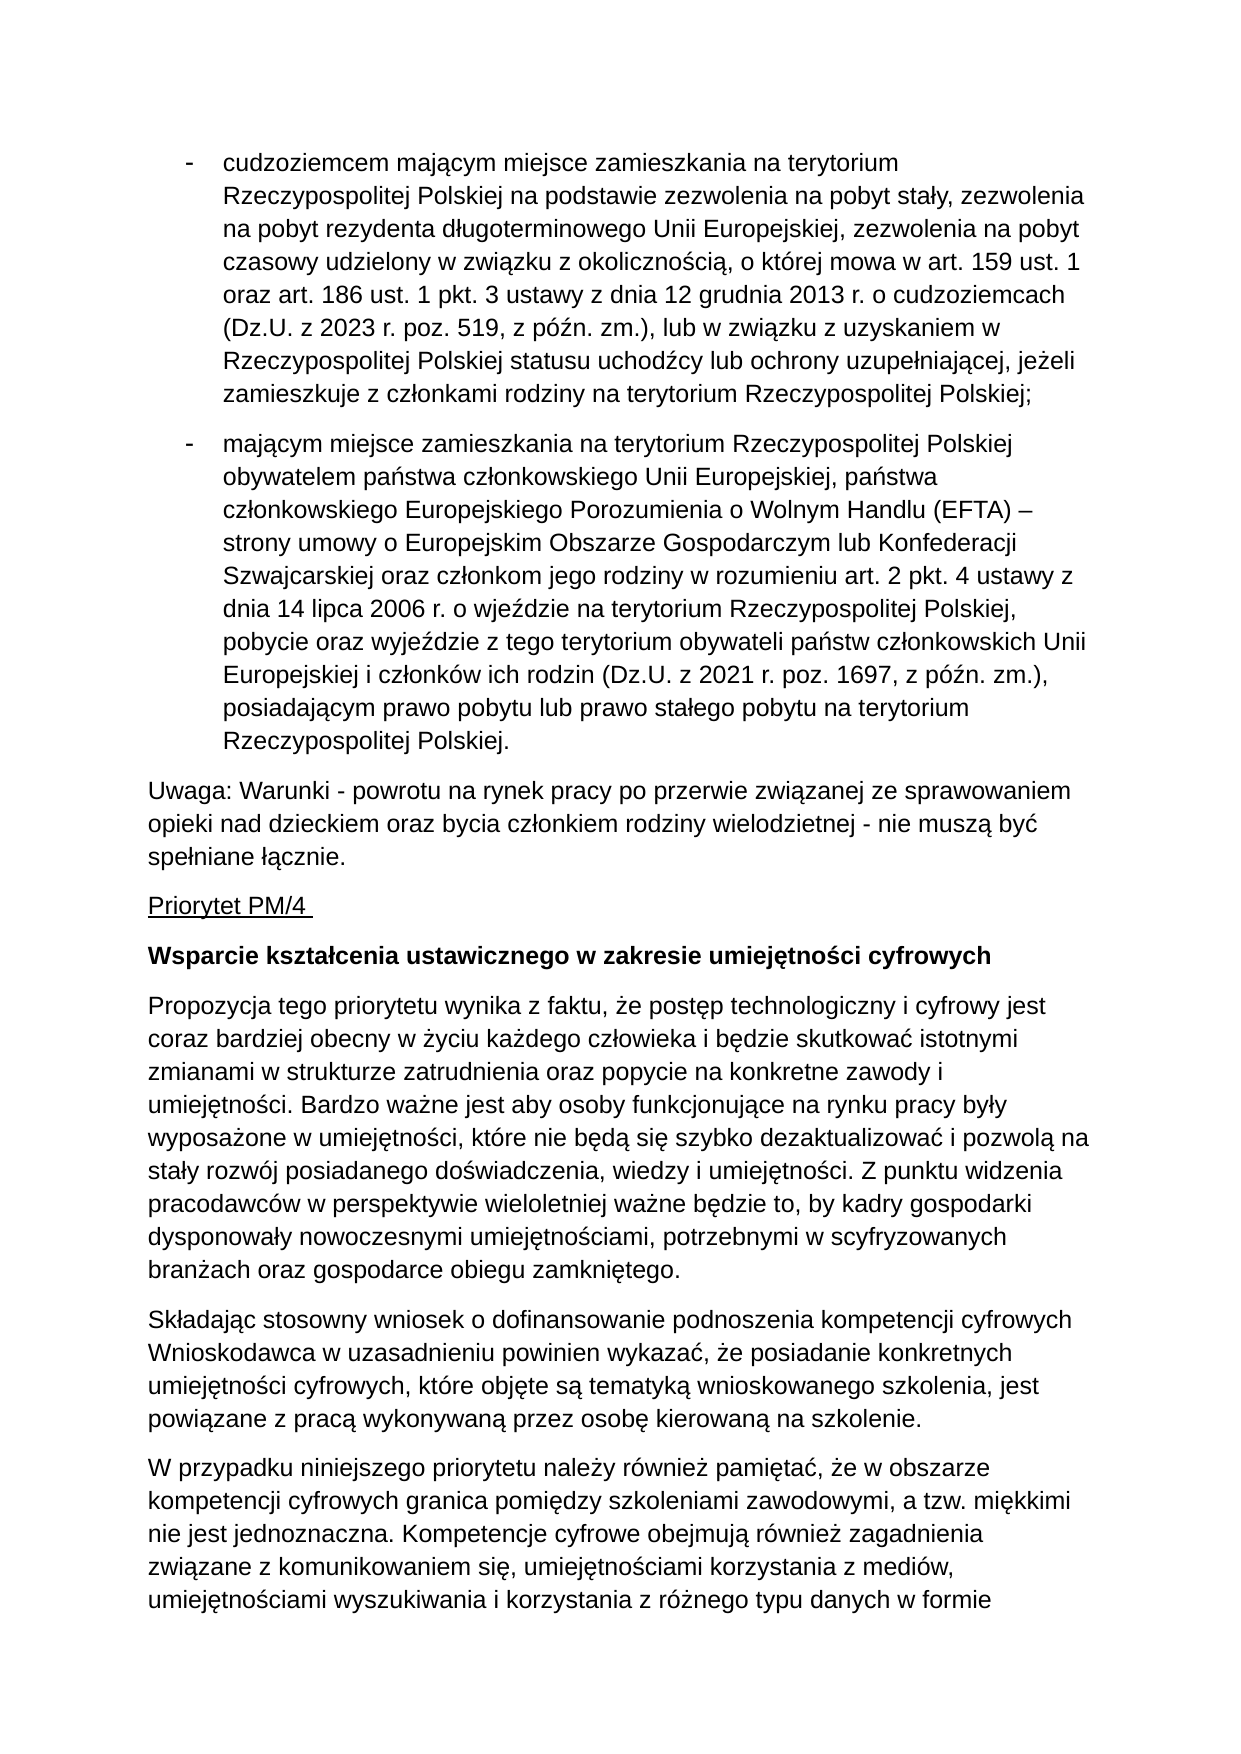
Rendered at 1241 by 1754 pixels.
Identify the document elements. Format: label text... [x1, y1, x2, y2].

text Wsparcie kształcenia ustawicznego w zakresie umiejętności cyfrowych [148, 941, 1092, 970]
text Składając stosowny wniosek o dofinansowanie podnoszenia kompetencji cyfrowych Wnioskodawca w uzasadnieniu powinien wykazać, że posiadanie konkretnych umiejętności cyfrowych, które objęte są tematyką wnioskowanego szkolenia, jest powiązane z pracą wykonywaną przez osobę kierowaną na szkolenie. [148, 1304, 1092, 1432]
list cudzoziemcem mającym miejsce zamieszkania na terytorium Rzeczypospolitej Polskiej na podstawie zezwolenia na pobyt stały, zezwolenia na pobyt rezydenta długoterminowego Unii Europejskiej, zezwolenia na pobyt czasowy udzielony w związku z okolicznością, o której mowa w art. 159 ust. 1 oraz art. 186 ust. 1 pkt. 3 ustawy z dnia 12 grudnia 2013 r. o cudzoziemcach (Dz.U. z 2023 r. poz. 519, z późn. zm.), lub w związku z uzyskaniem w Rzeczypospolitej Polskiej statusu uchodźcy lub ochrony uzupełniającej, jeżeli zamieszkuje z członkami rodziny na terytorium Rzeczypospolitej Polskiej; [185, 148, 1092, 408]
text W przypadku niniejszego priorytetu należy również pamiętać, że w obszarze kompetencji cyfrowych granica pomiędzy szkoleniami zawodowymi, a tzw. miękkimi nie jest jednoznaczna. Kompetencje cyfrowe obejmują również zagadnienia związane z komunikowaniem się, umiejętnościami korzystania z mediów, umiejętnościami wyszukiwania i korzystania z różnego typu danych w formie [148, 1453, 1092, 1614]
text Uwaga: Warunki - powrotu na rynek pracy po przerwie związanej ze sprawowaniem opieki nad dzieckiem oraz bycia członkiem rodziny wielodzietnej - nie muszą być spełniane łącznie. [148, 776, 1092, 870]
text Priorytet PM/4 [148, 891, 1092, 920]
text Propozycja tego priorytetu wynika z faktu, że postęp technologiczny i cyfrowy jest coraz bardziej obecny w życiu każdego człowieka i będzie skutkować istotnymi zmianami w strukturze zatrudnienia oraz popycie na konkretne zawody i umiejętności. Bardzo ważne jest aby osoby funkcjonujące na rynku pracy były wyposażone w umiejętności, które nie będą się szybko dezaktualizować i pozwolą na stały rozwój posiadanego doświadczenia, wiedzy i umiejętności. Z punktu widzenia pracodawców w perspektywie wieloletniej ważne będzie to, by kadry gospodarki dysponowały nowoczesnymi umiejętnościami, potrzebnymi w scyfryzowanych branżach oraz gospodarce obiegu zamkniętego. [148, 991, 1092, 1284]
list mającym miejsce zamieszkania na terytorium Rzeczypospolitej Polskiej obywatelem państwa członkowskiego Unii Europejskiej, państwa członkowskiego Europejskiego Porozumienia o Wolnym Handlu (EFTA) – strony umowy o Europejskim Obszarze Gospodarczym lub Konfederacji Szwajcarskiej oraz członkom jego rodziny w rozumieniu art. 2 pkt. 4 ustawy z dnia 14 lipca 2006 r. o wjeździe na terytorium Rzeczypospolitej Polskiej, pobycie oraz wyjeździe z tego terytorium obywateli państw członkowskich Unii Europejskiej i członków ich rodzin (Dz.U. z 2021 r. poz. 1697, z późn. zm.), posiadającym prawo pobytu lub prawo stałego pobytu na terytorium Rzeczypospolitej Polskiej. [185, 429, 1092, 755]
